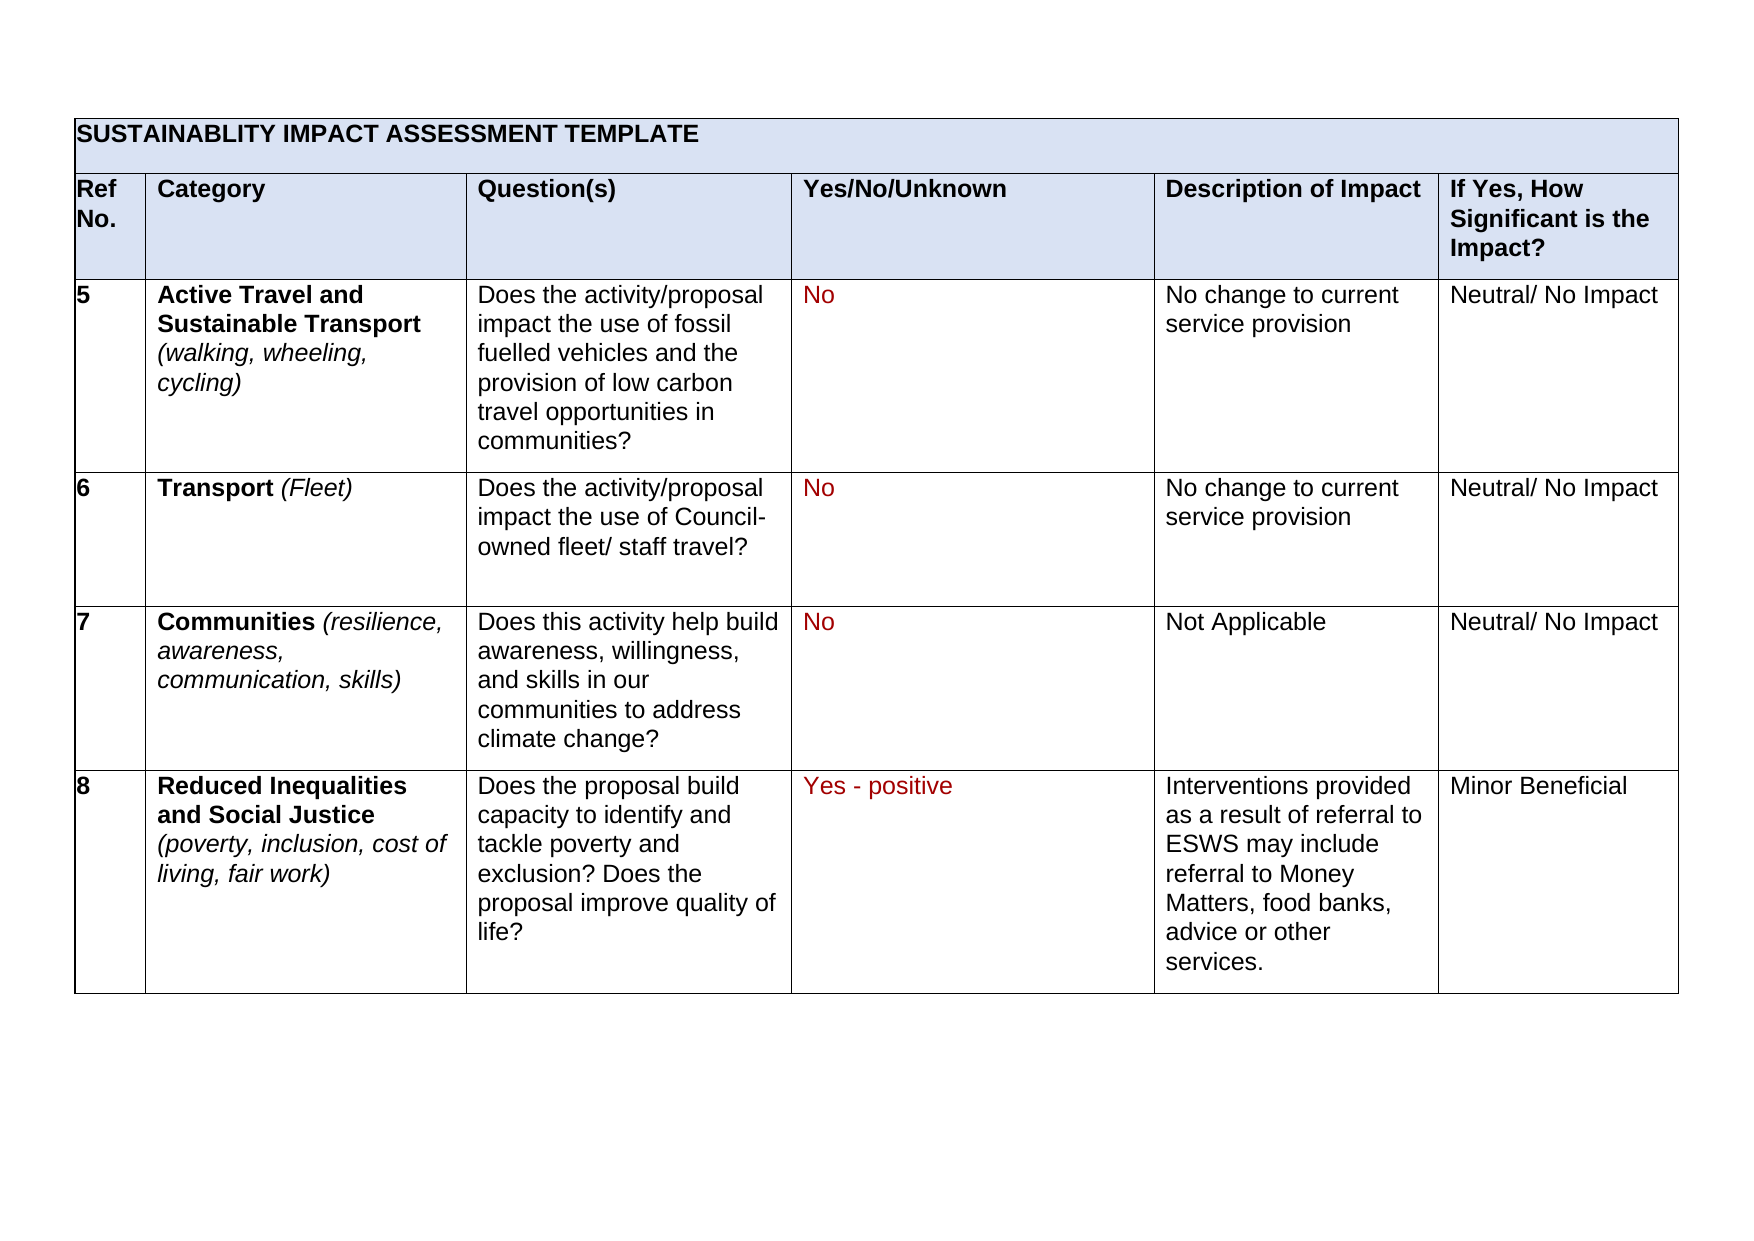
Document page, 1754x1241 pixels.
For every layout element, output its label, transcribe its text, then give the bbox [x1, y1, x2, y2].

table_cell No change to current service provision [1155, 280, 1438, 472]
table_cell Not Applicable [1155, 607, 1438, 770]
table_cell Does this activity help build awareness, willingness, and skills in our communities to address climate change? [467, 607, 791, 770]
table_cell Interventions provided as a result of referral to ESWS may include referral to Money Matters, food banks, advice or other services. [1155, 771, 1438, 992]
table_cell Category [146, 174, 466, 279]
table_cell 8 [76, 771, 145, 992]
table_cell Yes - positive [792, 771, 1154, 992]
table_cell If Yes, How Significant is the Impact? [1439, 174, 1678, 279]
table_cell 6 [76, 473, 145, 606]
table_cell No [792, 280, 1154, 472]
table_cell No change to current service provision [1155, 473, 1438, 606]
table_cell Does the proposal build capacity to identify and tackle poverty and exclusion? Does the proposal improve quality of life? [467, 771, 791, 992]
table_cell Question(s) [467, 174, 791, 279]
table_cell 7 [76, 607, 145, 770]
table_cell No [792, 607, 1154, 770]
table_cell Active Travel and Sustainable Transport (walking, wheeling, cycling) [146, 280, 466, 472]
table_cell Neutral/ No Impact [1439, 280, 1678, 472]
table_cell Ref No. [76, 174, 145, 279]
table_cell 5 [76, 280, 145, 472]
table_cell Reduced Inequalities and Social Justice (poverty, inclusion, cost of living, fair work) [146, 771, 466, 992]
table_cell Does the activity/proposal impact the use of fossil fuelled vehicles and the provision of low carbon travel opportunities in communities? [467, 280, 791, 472]
table_cell Yes/No/Unknown [792, 174, 1154, 279]
table_cell Neutral/ No Impact [1439, 473, 1678, 606]
table_cell Transport (Fleet) [146, 473, 466, 606]
table_cell Communities (resilience, awareness, communication, skills) [146, 607, 466, 770]
table_header SUSTAINABLITY IMPACT ASSESSMENT TEMPLATE [76, 119, 1678, 173]
table_cell Does the activity/proposal impact the use of Council-owned fleet/ staff travel? [467, 473, 791, 606]
table_cell Minor Beneficial [1439, 771, 1678, 992]
table_cell Neutral/ No Impact [1439, 607, 1678, 770]
table_cell No [792, 473, 1154, 606]
table_cell Description of Impact [1155, 174, 1438, 279]
